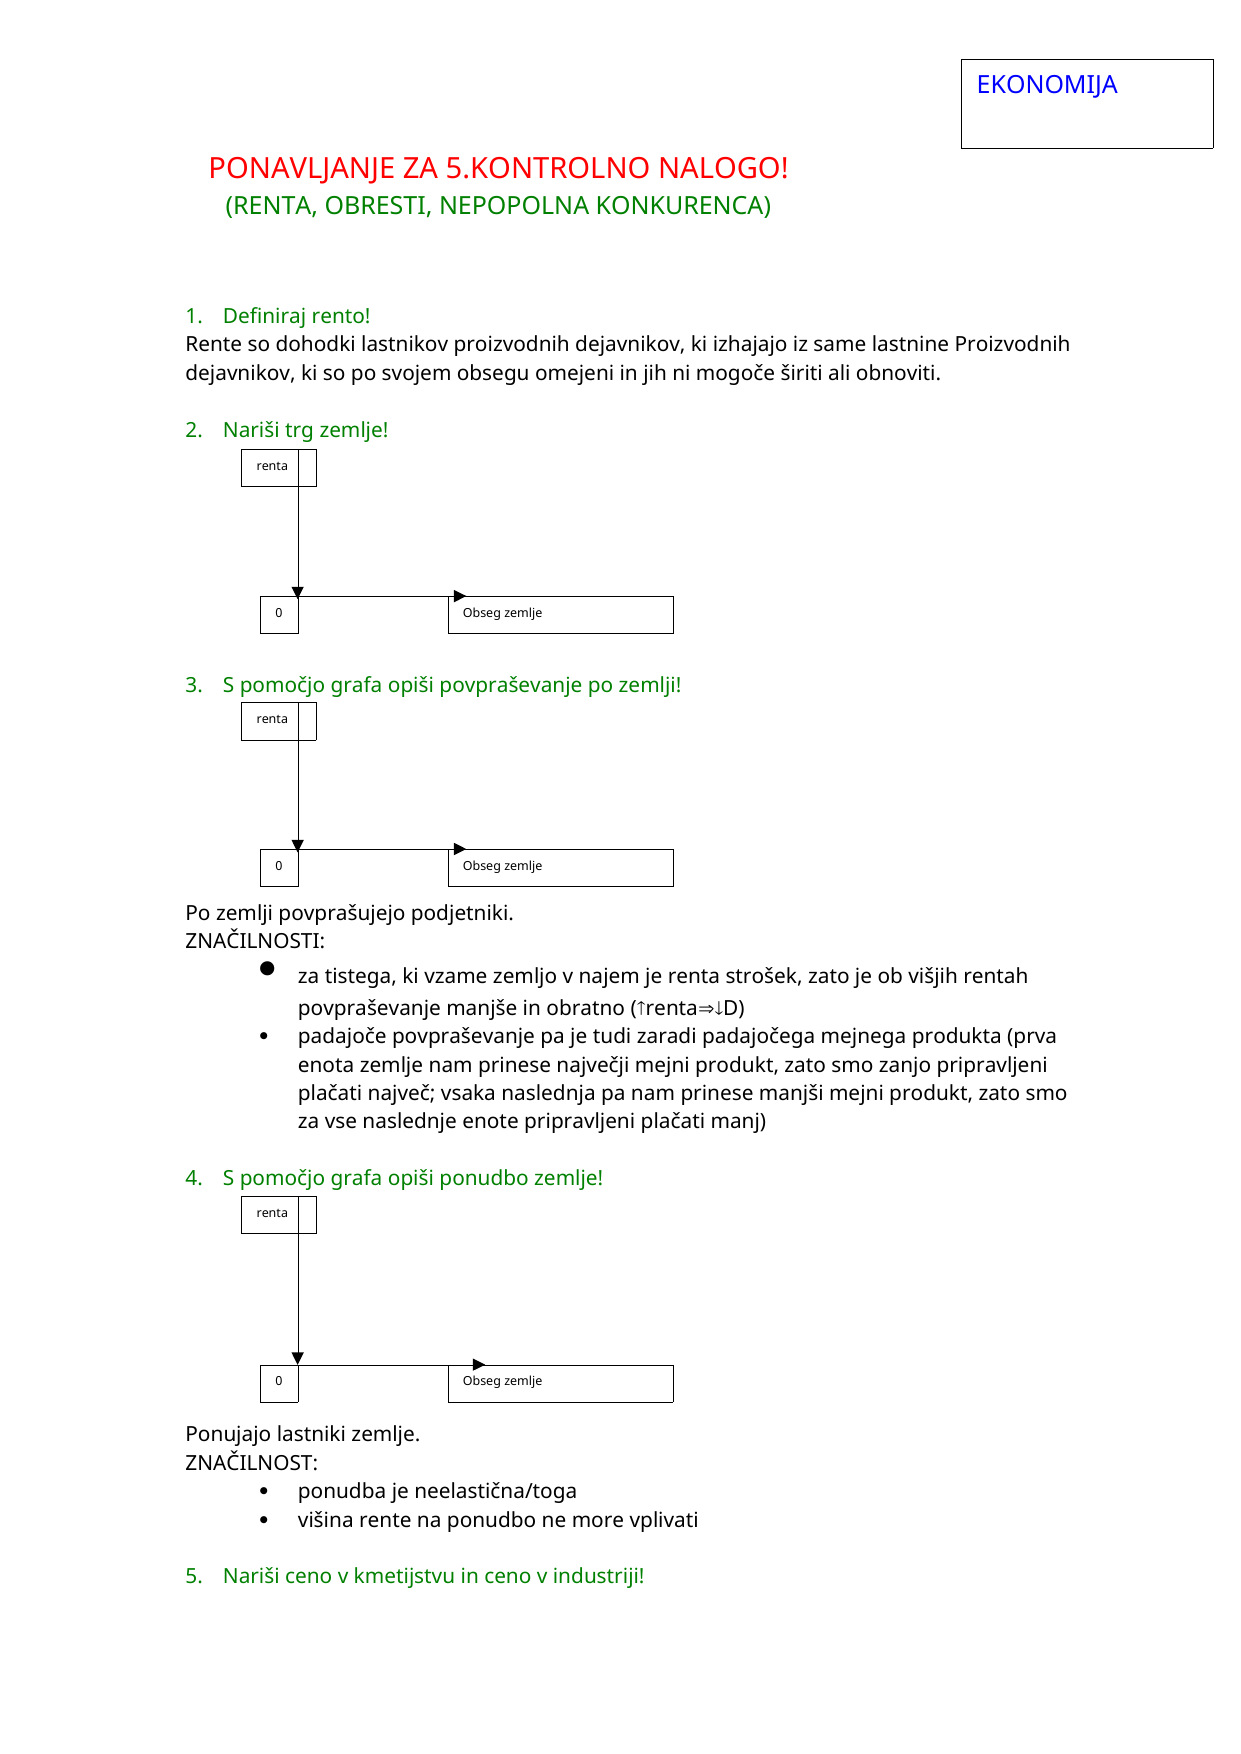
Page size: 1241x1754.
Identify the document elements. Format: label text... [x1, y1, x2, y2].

text Obseg zemlje [463, 604, 657, 621]
text ZNAČILNOSTI: [185, 927, 1093, 955]
list S pomočjo grafa opiši ponudbo zemlje! [185, 1163, 1093, 1192]
list Definiraj rento! [185, 301, 1093, 329]
text Rente so dohodki lastnikov proizvodnih dejavnikov, ki izhajajo iz same lastnine Proizvodnih dejavnikov, ki so po svojem obsegu omejeni in jih ni mogoče širiti ali obnoviti. [185, 329, 1093, 386]
list S pomočjo grafa opiši povpraševanje po zemlji! [185, 671, 1093, 699]
text Po zemlji povprašujejo podjetniki. [185, 898, 1093, 927]
text renta [256, 457, 298, 474]
text EKONOMIJA [976, 67, 1198, 101]
list ponudba je neelastična/toga [260, 1476, 1093, 1505]
list višina rente na ponudbo ne more vplivati [260, 1505, 1093, 1533]
text Obseg zemlje [463, 857, 657, 874]
text Obseg zemlje [463, 1372, 657, 1389]
text 0 [275, 604, 282, 621]
list Nariši ceno v kmetijstvu in ceno v industriji! [185, 1562, 1093, 1590]
text renta [256, 1204, 298, 1221]
text ZNAČILNOST: [185, 1448, 1093, 1476]
text renta [256, 710, 298, 727]
list za tistega, ki vzame zemljo v najem je renta strošek, zato je ob višjih rentah povpraševanje manjše in obratno (rentaD) [260, 955, 1093, 1021]
list Nariši trg zemlje! [185, 415, 1093, 443]
text Ponujajo lastniki zemlje. [185, 1419, 1093, 1448]
text PONAVLJANJE ZA 5.KONTROLNO NALOGO! [148, 148, 1093, 187]
text 0 [275, 857, 282, 874]
list padajoče povpraševanje pa je tudi zaradi padajočega mejnega produkta (prva enota zemlje nam prinese največji mejni produkt, zato smo zanjo pripravljeni plačati največ; vsaka naslednja pa nam prinese manjši mejni produkt, zato smo za vse naslednje enote pripravljeni plačati manj) [260, 1021, 1093, 1135]
text (RENTA, OBRESTI, NEPOPOLNA KONKURENCA) [148, 187, 1093, 222]
text 0 [275, 1372, 282, 1389]
